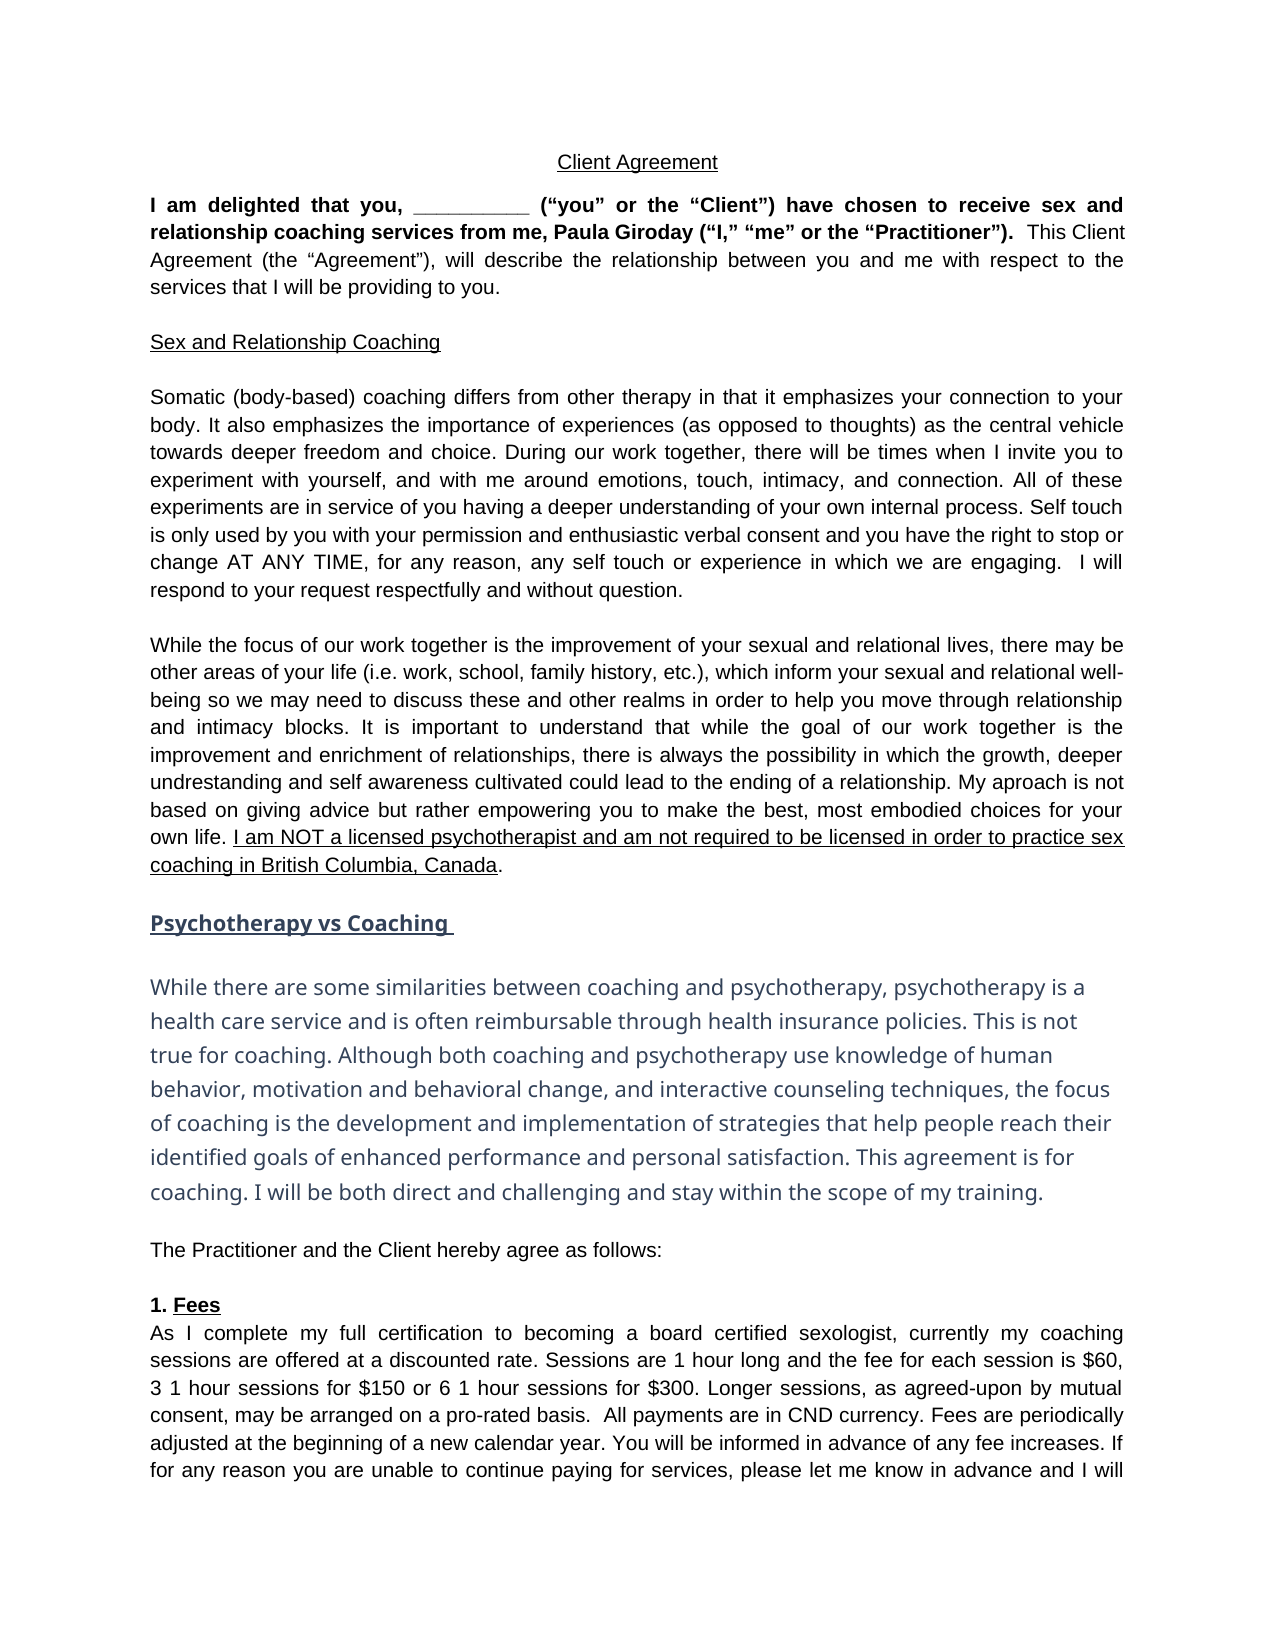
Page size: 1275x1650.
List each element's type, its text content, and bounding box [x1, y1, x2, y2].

text 1. Fees [150, 1293, 1125, 1317]
text While the focus of our work together is the improvement of your sexual and relational lives, there may be other areas of your life (i.e. work, school, family history, etc.), which inform your sexual and relational well-being so we may need to discuss these and other realms in order to help you move through relationship and intimacy blocks. It is important to understand that while the goal of our work together is the improvement and enrichment of relationships, there is always the possibility in which the growth, deeper undrestanding and self awareness cultivated could lead to the ending of a relationship. My aproach is not based on giving advice but rather empowering you to make the best, most embodied choices for your own life. I am NOT a licensed psychotherapist and am not required to be licensed in order to practice sex coaching in British Columbia, Canada. [150, 633, 1125, 877]
text The Practitioner and the Client hereby agree as follows: [150, 1238, 1125, 1262]
text While there are some similarities between coaching and psychotherapy, psychotherapy is a health care service and is often reimbursable through health insurance policies. This is not true for coaching. Although both coaching and psychotherapy use knowledge of human behavior, motivation and behavioral change, and interactive counseling techniques, the focus of coaching is the development and implementation of strategies that help people reach their identified goals of enhanced performance and personal satisfaction. This agreement is for coaching. I will be both direct and challenging and stay within the scope of my training. [150, 942, 1125, 1206]
text Psychotherapy vs Coaching [150, 908, 1125, 937]
text Somatic (body-based) coaching differs from other therapy in that it emphasizes your connection to your body. It also emphasizes the importance of experiences (as opposed to thoughts) as the central vehicle towards deeper freedom and choice. During our work together, there will be times when I invite you to experiment with yourself, and with me around emotions, touch, intimacy, and connection. All of these experiments are in service of you having a deeper understanding of your own internal process. Self touch is only used by you with your permission and enthusiastic verbal consent and you have the right to stop or change AT ANY TIME, for any reason, any self touch or experience in which we are engaging. I will respond to your request respectfully and without question. [150, 385, 1125, 602]
text As I complete my full certification to becoming a board certified sexologist, currently my coaching sessions are offered at a discounted rate. Sessions are 1 hour long and the fee for each session is $60, 3 1 hour sessions for $150 or 6 1 hour sessions for $300. Longer sessions, as agreed-upon by mutual consent, may be arranged on a pro-rated basis. All payments are in CND currency. Fees are periodically adjusted at the beginning of a new calendar year. You will be informed in advance of any fee increases. If for any reason you are unable to continue paying for services, please let me know in advance and I will [150, 1321, 1125, 1482]
text Sex and Relationship Coaching [150, 330, 1125, 354]
text I am delighted that you, __________ (“you” or the “Client”) have chosen to receive sex and relationship coaching services from me, Paula Giroday (“I,” “me” or the “Practitioner”). This Client Agreement (the “Agreement”), will describe the relationship between you and me with respect to the services that I will be providing to you. [150, 193, 1125, 299]
text Client Agreement [150, 150, 1125, 174]
